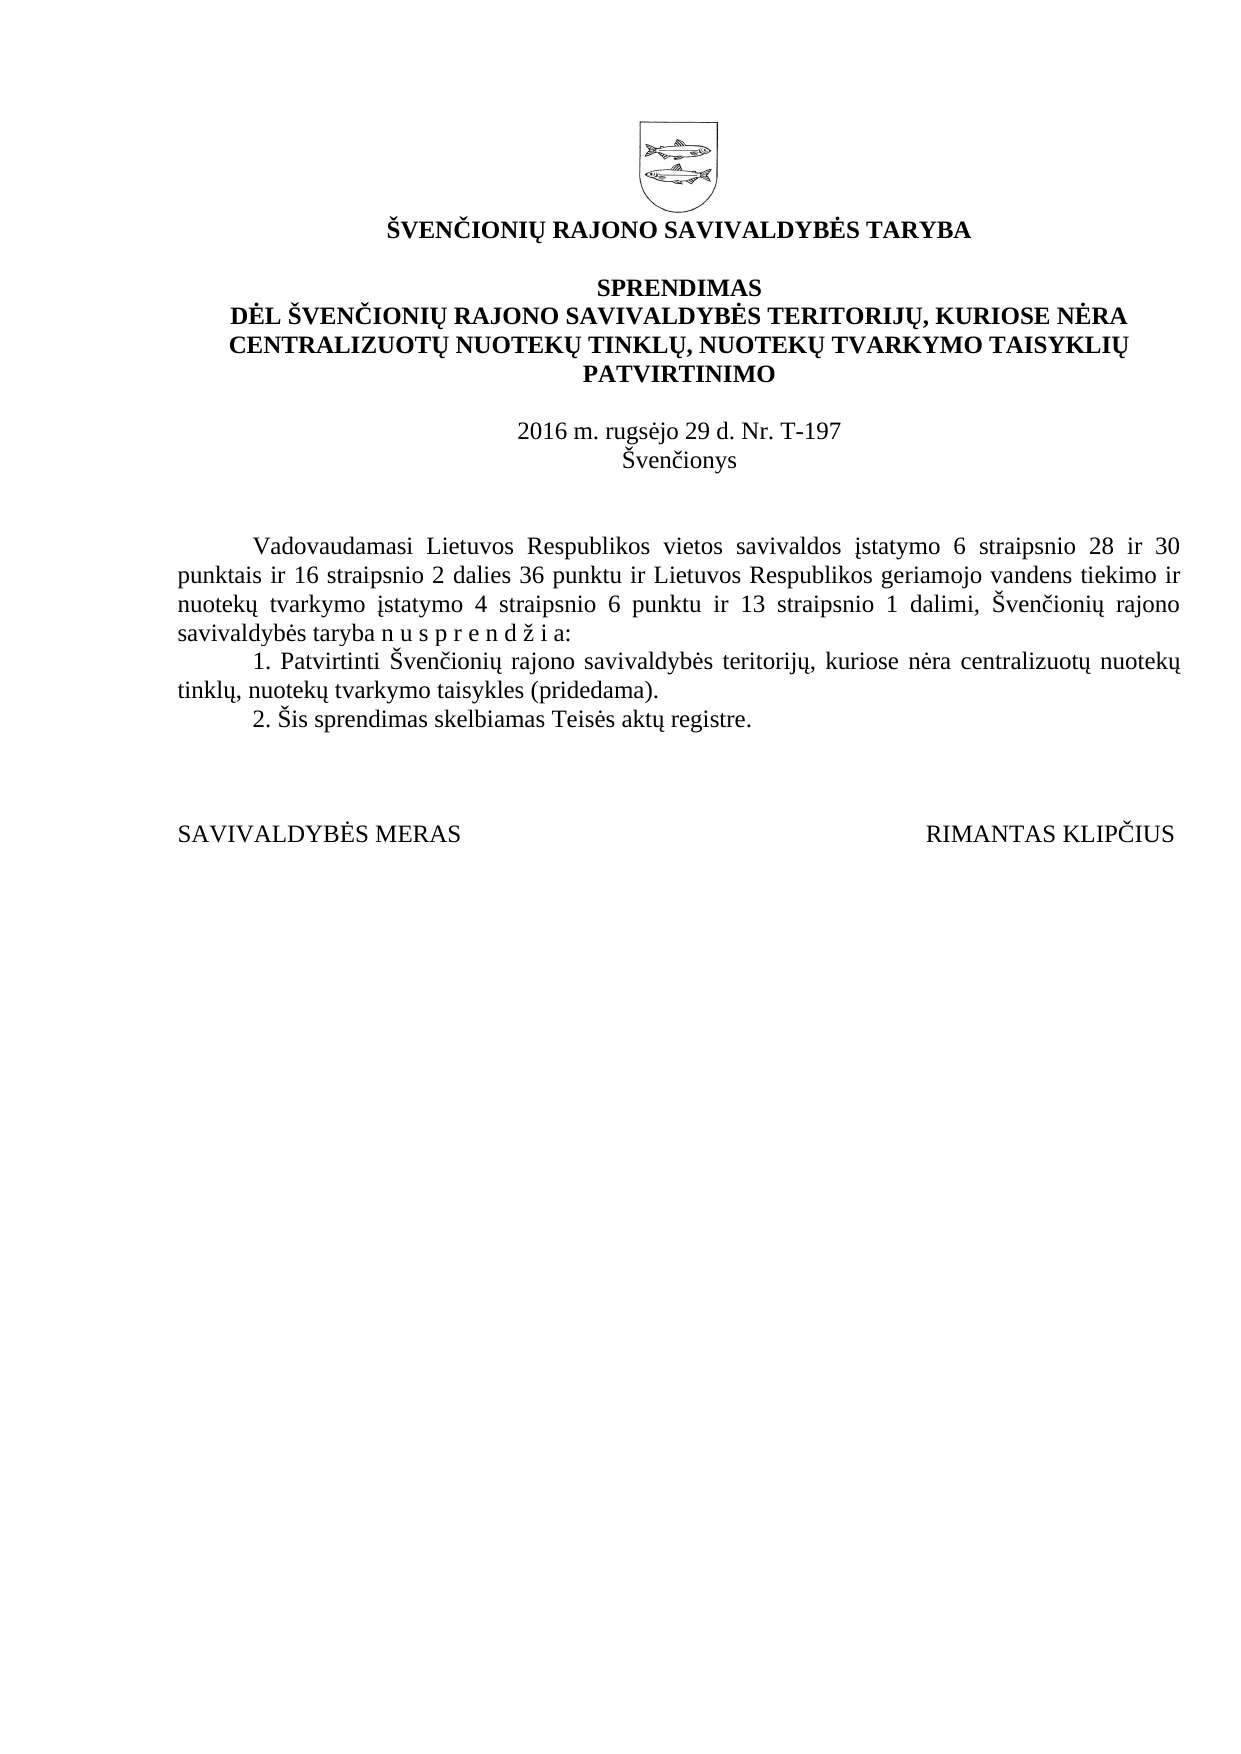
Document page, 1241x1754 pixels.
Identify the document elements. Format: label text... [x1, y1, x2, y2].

text SPRENDIMAS [177, 273, 1181, 301]
text 2016 m. rugsėjo 29 d. Nr. T-197 [177, 416, 1181, 445]
text DĖL ŠVENČIONIŲ RAJONO SAVIVALDYBĖS TERITORIJŲ, KURIOSE NĖRA CENTRALIZUOTŲ NUOTEKŲ TINKLŲ, NUOTEKŲ TVARKYMO TAISYKLIŲ PATVIRTINIMO [177, 301, 1181, 388]
text Vadovaudamasi Lietuvos Respublikos vietos savivaldos įstatymo 6 straipsnio 28 ir 30 punktais ir 16 straipsnio 2 dalies 36 punktu ir Lietuvos Respublikos geriamojo vandens tiekimo ir nuotekų tvarkymo įstatymo 4 straipsnio 6 punktu ir 13 straipsnio 1 dalimi, Švenčionių rajono savivaldybės taryba n u s p r e n d ž i a: [177, 531, 1181, 646]
text Švenčionys [177, 445, 1181, 474]
text SAVIVALDYBĖS MERAS RIMANTAS KLIPČIUS [177, 819, 1181, 848]
text ŠVENČIONIŲ RAJONO SAVIVALDYBĖS TARYBA [177, 215, 1181, 244]
text 2. Šis sprendimas skelbiamas Teisės aktų registre. [177, 704, 1181, 733]
text 1. Patvirtinti Švenčionių rajono savivaldybės teritorijų, kuriose nėra centralizuotų nuotekų tinklų, nuotekų tvarkymo taisykles (pridedama). [177, 646, 1181, 704]
